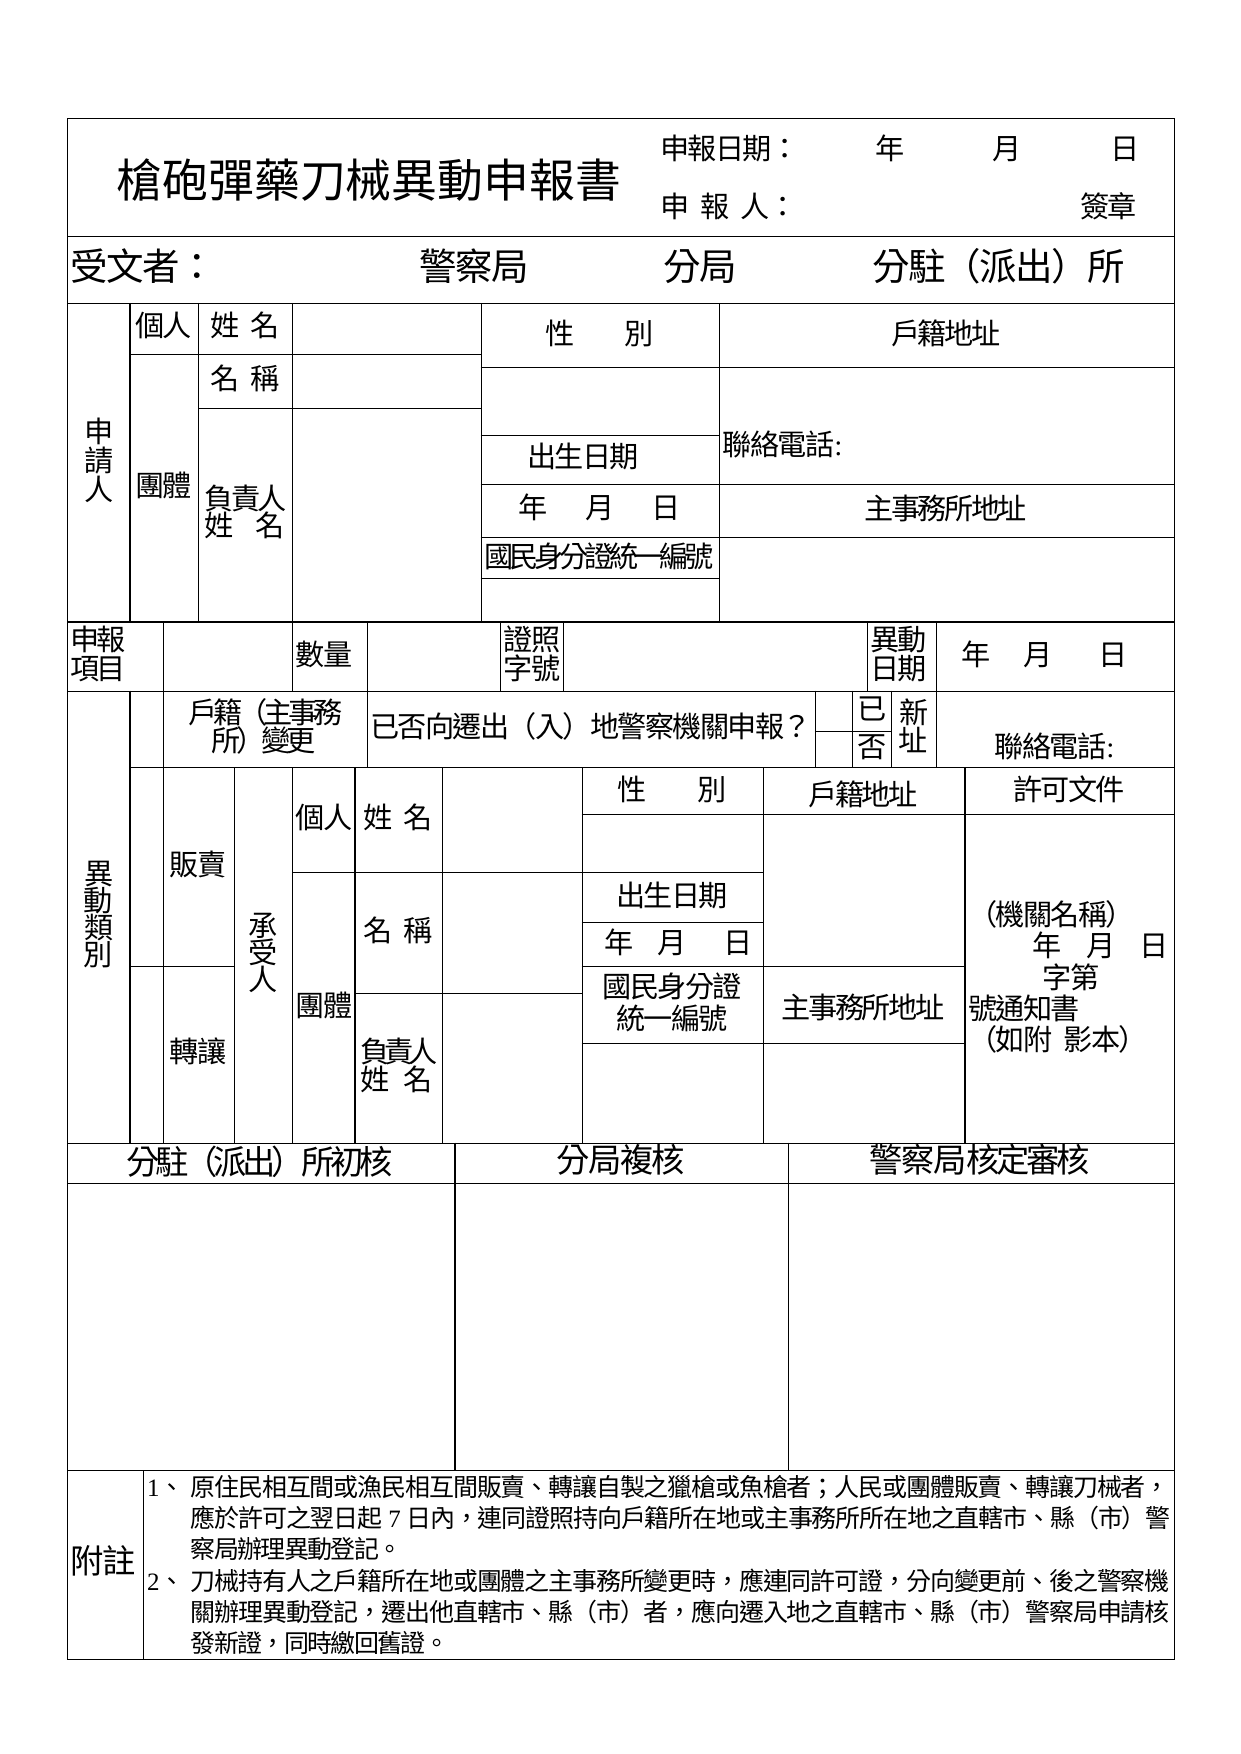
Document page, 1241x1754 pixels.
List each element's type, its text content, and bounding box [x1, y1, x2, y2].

table_cell 主事務所地址 [764, 967, 964, 1043]
table_cell 年 月 日 [583, 923, 763, 966]
table_cell [764, 815, 964, 966]
table_cell 團體 [293, 873, 354, 1142]
table_cell 受文者： 警察局 分局 分駐（派出）所 [68, 237, 1174, 303]
table_cell [68, 1184, 454, 1470]
table_cell [583, 815, 763, 872]
table_cell 異動 日期 [868, 623, 936, 691]
table_cell 申報 項目 [68, 623, 163, 691]
table_cell [789, 1184, 1174, 1470]
table_cell 許可文件 [966, 768, 1174, 814]
table_cell [583, 1044, 763, 1142]
table_cell 證照字號 [501, 623, 563, 691]
table_cell [456, 1184, 788, 1470]
table_cell 否 [853, 732, 891, 767]
table_cell 戶籍（主事務所）變更 [164, 692, 367, 767]
table_cell [293, 304, 481, 354]
table_cell 分駐（派出）所初核 [68, 1144, 454, 1182]
table_cell [131, 768, 163, 966]
table_cell [131, 692, 163, 767]
table_cell 名 稱 [199, 355, 292, 408]
table_cell [131, 967, 163, 1142]
table_cell [293, 409, 481, 621]
table_cell 性 別 [583, 768, 763, 814]
table_cell 聯絡電話: [720, 368, 1174, 483]
table_cell 性 別 [482, 304, 719, 367]
table_cell 販賣 [164, 768, 234, 966]
table_cell 出生日期 [482, 436, 719, 483]
table_cell 戶籍地址 [764, 768, 964, 814]
table_cell 負責人姓 名 [199, 409, 292, 621]
table_cell 姓 名 [199, 304, 292, 354]
table_cell 轉讓 [164, 967, 234, 1142]
table_cell [443, 873, 582, 993]
table_cell 申請 人 [68, 304, 129, 621]
table_cell [482, 579, 719, 621]
table_cell 個人 [131, 304, 198, 354]
table_cell [564, 623, 867, 691]
table_cell 數量 [293, 623, 367, 691]
table_cell 警察局核定審核 [789, 1144, 1174, 1182]
table_cell 異動 類別 [68, 692, 129, 1142]
table_cell 已否向遷出（入）地警察機關申報？ [368, 692, 815, 767]
table_cell 聯絡電話: [937, 692, 1174, 767]
table_cell （機關名稱） 年 月 日 字第 號通知書 （如附 影本） [966, 815, 1174, 1142]
table_header 槍砲彈藥刀械異動申報書 [68, 119, 1174, 236]
table_cell 承受 人 [235, 768, 292, 1142]
table_cell [368, 623, 500, 691]
table_cell 年 月 日 [937, 623, 1174, 691]
table_cell 主事務所地址 [720, 485, 1174, 537]
table_cell 出生日期 [583, 873, 763, 922]
table_cell [764, 1044, 964, 1142]
table_cell 名 稱 [356, 873, 442, 993]
table_cell 國民身分證 統一編號 [583, 967, 763, 1043]
table_cell 國民身分證統一編號 [482, 538, 719, 578]
table_cell 分局複核 [456, 1144, 788, 1182]
table_cell 戶籍地址 [720, 304, 1174, 367]
table_cell 個人 [293, 768, 354, 872]
table_cell [443, 768, 582, 872]
table_cell 負責人姓 名 [356, 994, 442, 1142]
table_cell 原住民相互間或漁民相互間販賣、轉讓自製之獵槍或魚槍者；人民或團體販賣、轉讓刀械者，應於許可之翌日起7日內，連同證照持向戶籍所在地或主事務所所在地之直轄市、縣（市）警察局辦理異動登記。 刀械持有人之戶籍所在地或團體之主事務所變更時，應連同許可證，分向變更前、後之警察機關辦理異動登記，遷出他直轄市、縣（市）者，應向遷入地之直轄市、縣（市）警察局申請核發新證，同時繳回舊證。 [144, 1471, 1174, 1659]
table_cell [293, 355, 481, 408]
table_cell 已 [853, 692, 891, 731]
table_cell [482, 368, 719, 435]
table_cell 團體 [131, 355, 198, 621]
table_cell 姓 名 [356, 768, 442, 872]
table_cell 年 月 日 [482, 485, 719, 537]
table_cell [816, 692, 852, 731]
table_cell [164, 623, 292, 691]
table_cell 新址 [892, 692, 936, 767]
table_cell 附註 [68, 1471, 143, 1659]
table_cell [443, 994, 582, 1142]
table_cell [816, 732, 852, 767]
table_cell [720, 538, 1174, 621]
